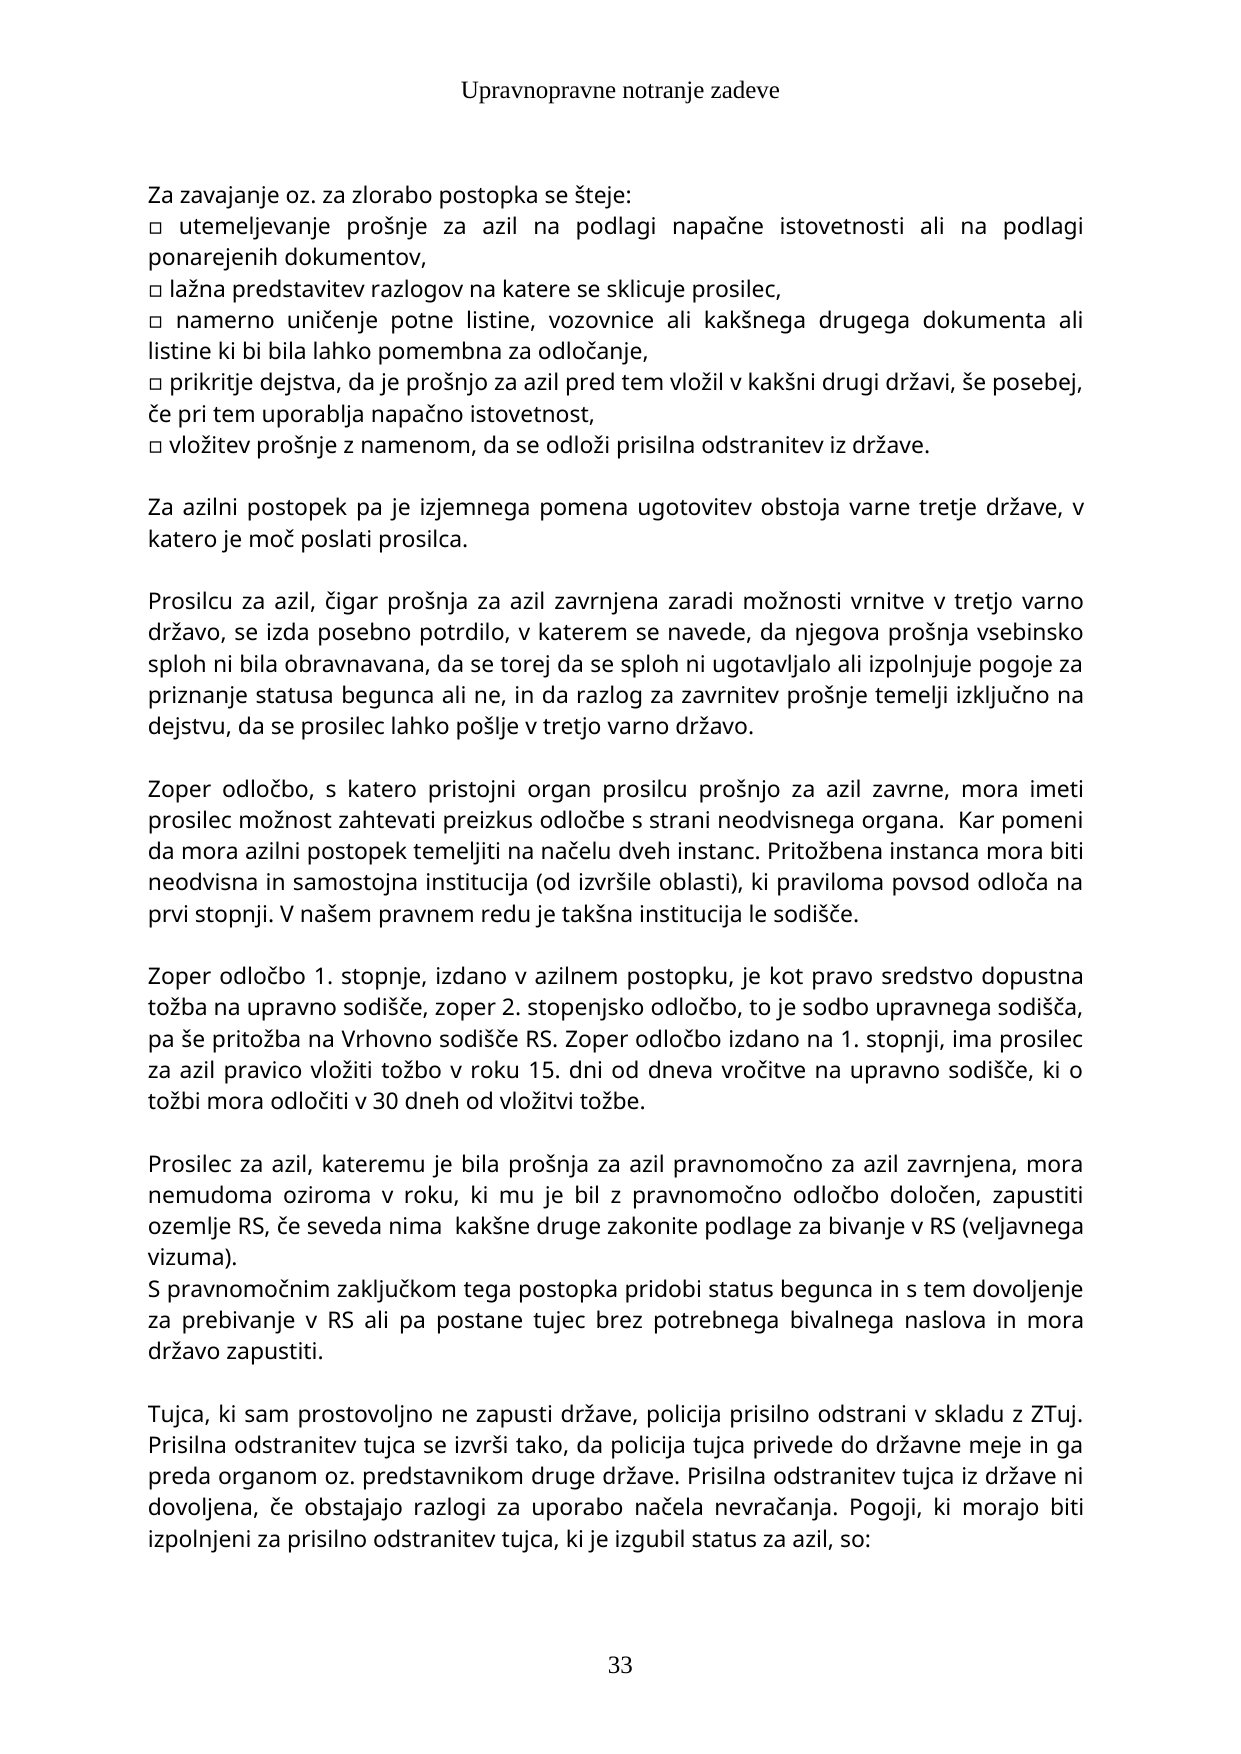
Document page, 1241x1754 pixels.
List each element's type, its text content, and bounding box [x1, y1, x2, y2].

text Prosilec za azil, kateremu je bila prošnja za azil pravnomočno za azil zavrnjena, mora nemudoma oziroma v roku, ki mu je bil z pravnomočno odločbo določen, zapustiti ozemlje RS, če seveda nima kakšne druge zakonite podlage za bivanje v RS (veljavnega vizuma). [148, 1148, 1085, 1273]
text Zoper odločbo, s katero pristojni organ prosilcu prošnjo za azil zavrne, mora imeti prosilec možnost zahtevati preizkus odločbe s strani neodvisnega organa. Kar pomeni da mora azilni postopek temeljiti na načelu dveh instanc. Pritožbena instanca mora biti neodvisna in samostojna institucija (od izvršile oblasti), ki praviloma povsod odloča na prvi stopnji. V našem pravnem redu je takšna institucija le sodišče. [148, 773, 1085, 929]
text ▫ namerno uničenje potne listine, vozovnice ali kakšnega drugega dokumenta ali listine ki bi bila lahko pomembna za odločanje, [148, 304, 1085, 366]
text ▫ prikritje dejstva, da je prošnjo za azil pred tem vložil v kakšni drugi državi, še posebej, če pri tem uporablja napačno istovetnost, [148, 366, 1085, 429]
text Tujca, ki sam prostovoljno ne zapusti države, policija prisilno odstrani v skladu z ZTuj. Prisilna odstranitev tujca se izvrši tako, da policija tujca privede do državne meje in ga preda organom oz. predstavnikom druge države. Prisilna odstranitev tujca iz države ni dovoljena, če obstajajo razlogi za uporabo načela nevračanja. Pogoji, ki morajo biti izpolnjeni za prisilno odstranitev tujca, ki je izgubil status za azil, so: [148, 1398, 1085, 1554]
text Zoper odločbo 1. stopnje, izdano v azilnem postopku, je kot pravo sredstvo dopustna tožba na upravno sodišče, zoper 2. stopenjsko odločbo, to je sodbo upravnega sodišča, pa še pritožba na Vrhovno sodišče RS. Zoper odločbo izdano na 1. stopnji, ima prosilec za azil pravico vložiti tožbo v roku 15. dni od dneva vročitve na upravno sodišče, ki o tožbi mora odločiti v 30 dneh od vložitvi tožbe. [148, 960, 1085, 1116]
text ▫ vložitev prošnje z namenom, da se odloži prisilna odstranitev iz države. [148, 429, 1085, 460]
text ▫ utemeljevanje prošnje za azil na podlagi napačne istovetnosti ali na podlagi ponarejenih dokumentov, [148, 210, 1085, 273]
text Za zavajanje oz. za zlorabo postopka se šteje: [148, 179, 1085, 210]
text Za azilni postopek pa je izjemnega pomena ugotovitev obstoja varne tretje države, v katero je moč poslati prosilca. [148, 491, 1085, 554]
text S pravnomočnim zaključkom tega postopka pridobi status begunca in s tem dovoljenje za prebivanje v RS ali pa postane tujec brez potrebnega bivalnega naslova in mora državo zapustiti. [148, 1273, 1085, 1366]
text ▫ lažna predstavitev razlogov na katere se sklicuje prosilec, [148, 273, 1085, 304]
text Prosilcu za azil, čigar prošnja za azil zavrnjena zaradi možnosti vrnitve v tretjo varno državo, se izda posebno potrdilo, v katerem se navede, da njegova prošnja vsebinsko sploh ni bila obravnavana, da se torej da se sploh ni ugotavljalo ali izpolnjuje pogoje za priznanje statusa begunca ali ne, in da razlog za zavrnitev prošnje temelji izključno na dejstvu, da se prosilec lahko pošlje v tretjo varno državo. [148, 585, 1085, 741]
